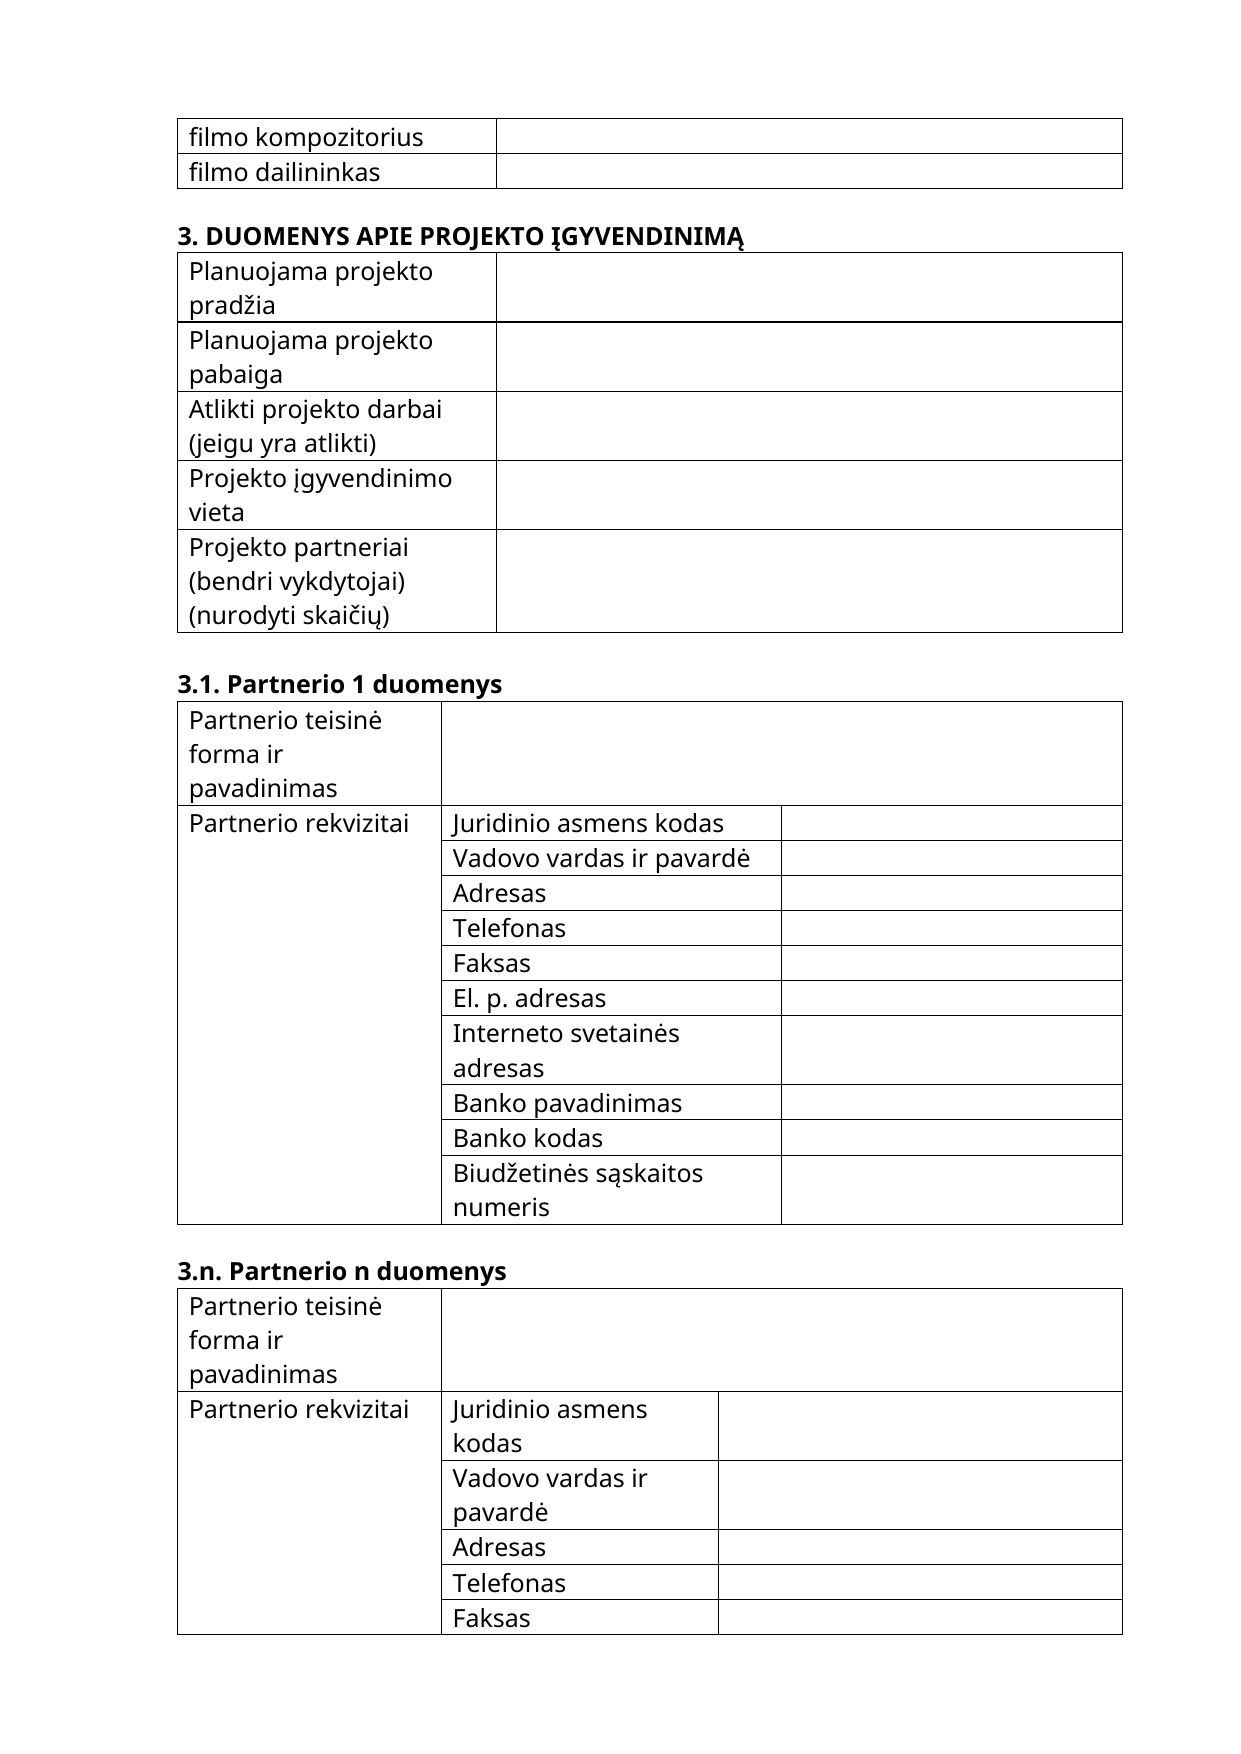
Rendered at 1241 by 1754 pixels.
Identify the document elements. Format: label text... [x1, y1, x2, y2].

table_cell Telefonas [442, 1565, 718, 1599]
table_cell Banko pavadinimas [442, 1085, 781, 1119]
table_cell Faksas [442, 946, 781, 980]
table_cell Juridinio asmens kodas [442, 806, 781, 839]
table_cell [719, 1461, 1122, 1529]
table_cell [782, 1085, 1122, 1119]
table_cell Adresas [442, 1530, 718, 1564]
table_cell Faksas [442, 1600, 718, 1634]
table_cell [782, 841, 1122, 875]
table_cell [782, 946, 1122, 980]
table_cell [497, 119, 1122, 153]
table_cell Telefonas [442, 911, 781, 945]
table_cell [719, 1530, 1122, 1564]
table_cell [497, 530, 1122, 632]
table_cell Partnerio rekvizitai [178, 1392, 441, 1634]
table_cell Banko kodas [442, 1120, 781, 1154]
table_cell filmo dailininkas [178, 154, 496, 188]
table_cell [782, 911, 1122, 945]
table_cell [497, 392, 1122, 460]
table_cell Biudžetinės sąskaitos numeris [442, 1156, 781, 1224]
table_header Partnerio teisinė forma ir pavadinimas [178, 702, 441, 804]
table_cell filmo kompozitorius [178, 119, 496, 153]
table_cell Projekto įgyvendinimo vieta [178, 461, 496, 529]
table_cell [782, 1016, 1122, 1084]
table_cell Adresas [442, 876, 781, 910]
table_cell Vadovo vardas ir pavardė [442, 841, 781, 875]
text 3. DUOMENYS APIE PROJEKTO ĮGYVENDINIMĄ [177, 218, 1122, 252]
table_header [442, 702, 1122, 804]
table_cell [719, 1565, 1122, 1599]
table_cell [719, 1600, 1122, 1634]
table_cell [497, 461, 1122, 529]
table_cell Interneto svetainės adresas [442, 1016, 781, 1084]
table_cell [782, 981, 1122, 1015]
table_cell Atlikti projekto darbai (jeigu yra atlikti) [178, 392, 496, 460]
table_header Partnerio teisinė forma ir pavadinimas [178, 1289, 441, 1391]
table_cell [782, 1156, 1122, 1224]
table_cell [719, 1392, 1122, 1460]
table_cell Projekto partneriai (bendri vykdytojai) (nurodyti skaičių) [178, 530, 496, 632]
table_header [442, 1289, 1122, 1391]
table_cell Vadovo vardas ir pavardė [442, 1461, 718, 1529]
text 3.n. Partnerio n duomenys [177, 1253, 1122, 1287]
table_cell [782, 1120, 1122, 1154]
table_cell [497, 323, 1122, 391]
table_cell [497, 154, 1122, 188]
table_header Planuojama projekto pradžia [178, 253, 496, 321]
text 3.1. Partnerio 1 duomenys [177, 667, 1122, 701]
table_cell El. p. adresas [442, 981, 781, 1015]
table_cell Partnerio rekvizitai [178, 806, 441, 1224]
table_header [497, 253, 1122, 321]
table_cell Juridinio asmens kodas [442, 1392, 718, 1460]
table_cell [782, 876, 1122, 910]
table_cell [782, 806, 1122, 839]
table_cell Planuojama projekto pabaiga [178, 323, 496, 391]
